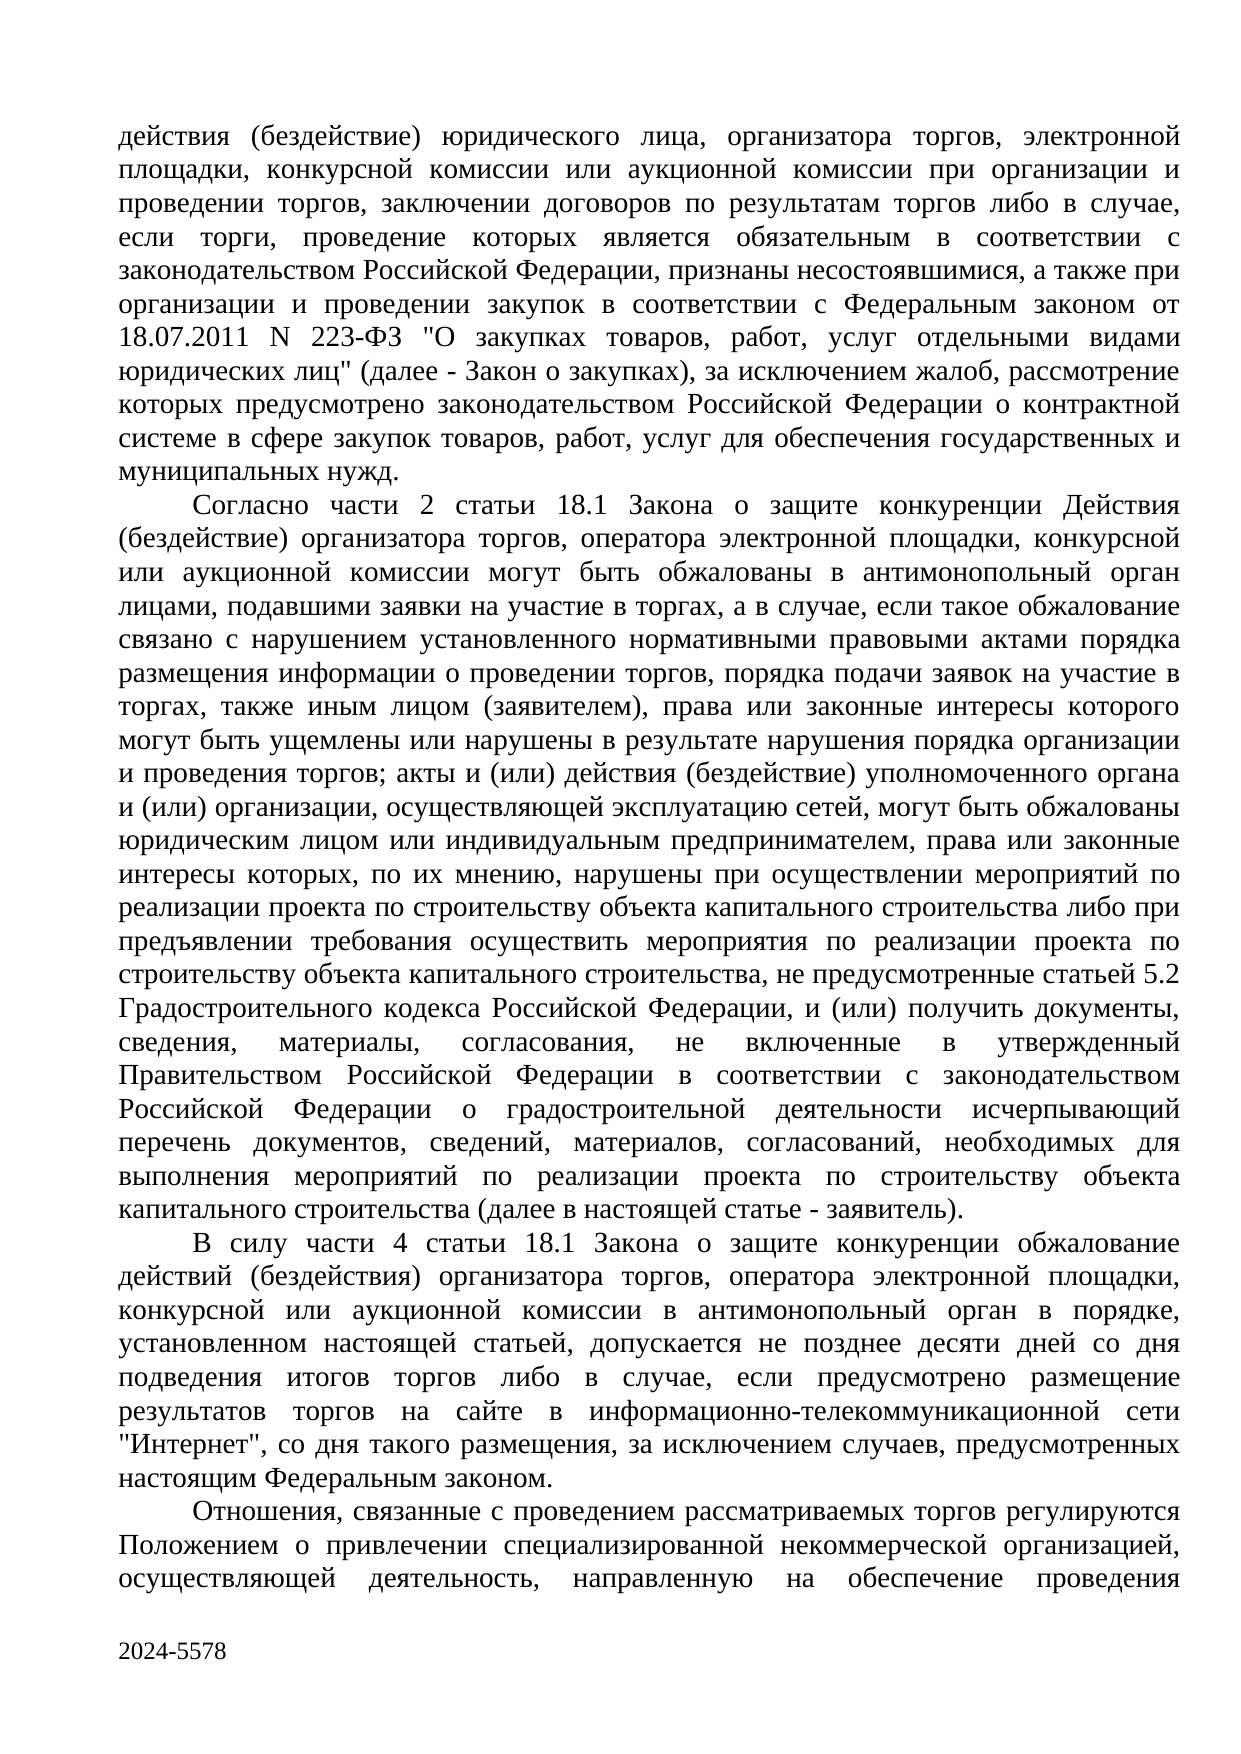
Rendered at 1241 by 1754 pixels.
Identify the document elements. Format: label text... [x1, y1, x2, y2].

text действия (бездействие) юридического лица, организатора торгов, электронной площадки, конкурсной комиссии или аукционной комиссии при организации и проведении торгов, заключении договоров по результатам торгов либо в случае, если торги, проведение которых является обязательным в соответствии с законодательством Российской Федерации, признаны несостоявшимися, а также при организации и проведении закупок в соответствии с Федеральным законом от 18.07.2011 N 223-ФЗ "О закупках товаров, работ, услуг отдельными видами юридических лиц" (далее - Закон о закупках), за исключением жалоб, рассмотрение которых предусмотрено законодательством Российской Федерации о контрактной системе в сфере закупок товаров, работ, услуг для обеспечения государственных и муниципальных нужд. [118, 118, 1181, 487]
text Отношения, связанные с проведением рассматриваемых торгов регулируются Положением о привлечении специализированной некоммерческой организацией, осуществляющей деятельность, направленную на обеспечение проведения [118, 1493, 1181, 1594]
text Согласно части 2 статьи 18.1 Закона о защите конкуренции Действия (бездействие) организатора торгов, оператора электронной площадки, конкурсной или аукционной комиссии могут быть обжалованы в антимонопольный орган лицами, подавшими заявки на участие в торгах, а в случае, если такое обжалование связано с нарушением установленного нормативными правовыми актами порядка размещения информации о проведении торгов, порядка подачи заявок на участие в торгах, также иным лицом (заявителем), права или законные интересы которого могут быть ущемлены или нарушены в результате нарушения порядка организации и проведения торгов; акты и (или) действия (бездействие) уполномоченного органа и (или) организации, осуществляющей эксплуатацию сетей, могут быть обжалованы юридическим лицом или индивидуальным предпринимателем, права или законные интересы которых, по их мнению, нарушены при осуществлении мероприятий по реализации проекта по строительству объекта капитального строительства либо при предъявлении требования осуществить мероприятия по реализации проекта по строительству объекта капитального строительства, не предусмотренные статьей 5.2 Градостроительного кодекса Российской Федерации, и (или) получить документы, сведения, материалы, согласования, не включенные в утвержденный Правительством Российской Федерации в соответствии с законодательством Российской Федерации о градостроительной деятельности исчерпывающий перечень документов, сведений, материалов, согласований, необходимых для выполнения мероприятий по реализации проекта по строительству объекта капитального строительства (далее в настоящей статье - заявитель). [118, 487, 1181, 1225]
text В силу части 4 статьи 18.1 Закона о защите конкуренции обжалование действий (бездействия) организатора торгов, оператора электронной площадки, конкурсной или аукционной комиссии в антимонопольный орган в порядке, установленном настоящей статьей, допускается не позднее десяти дней со дня подведения итогов торгов либо в случае, если предусмотрено размещение результатов торгов на сайте в информационно-телекоммуникационной сети "Интернет", со дня такого размещения, за исключением случаев, предусмотренных настоящим Федеральным законом. [118, 1225, 1181, 1493]
